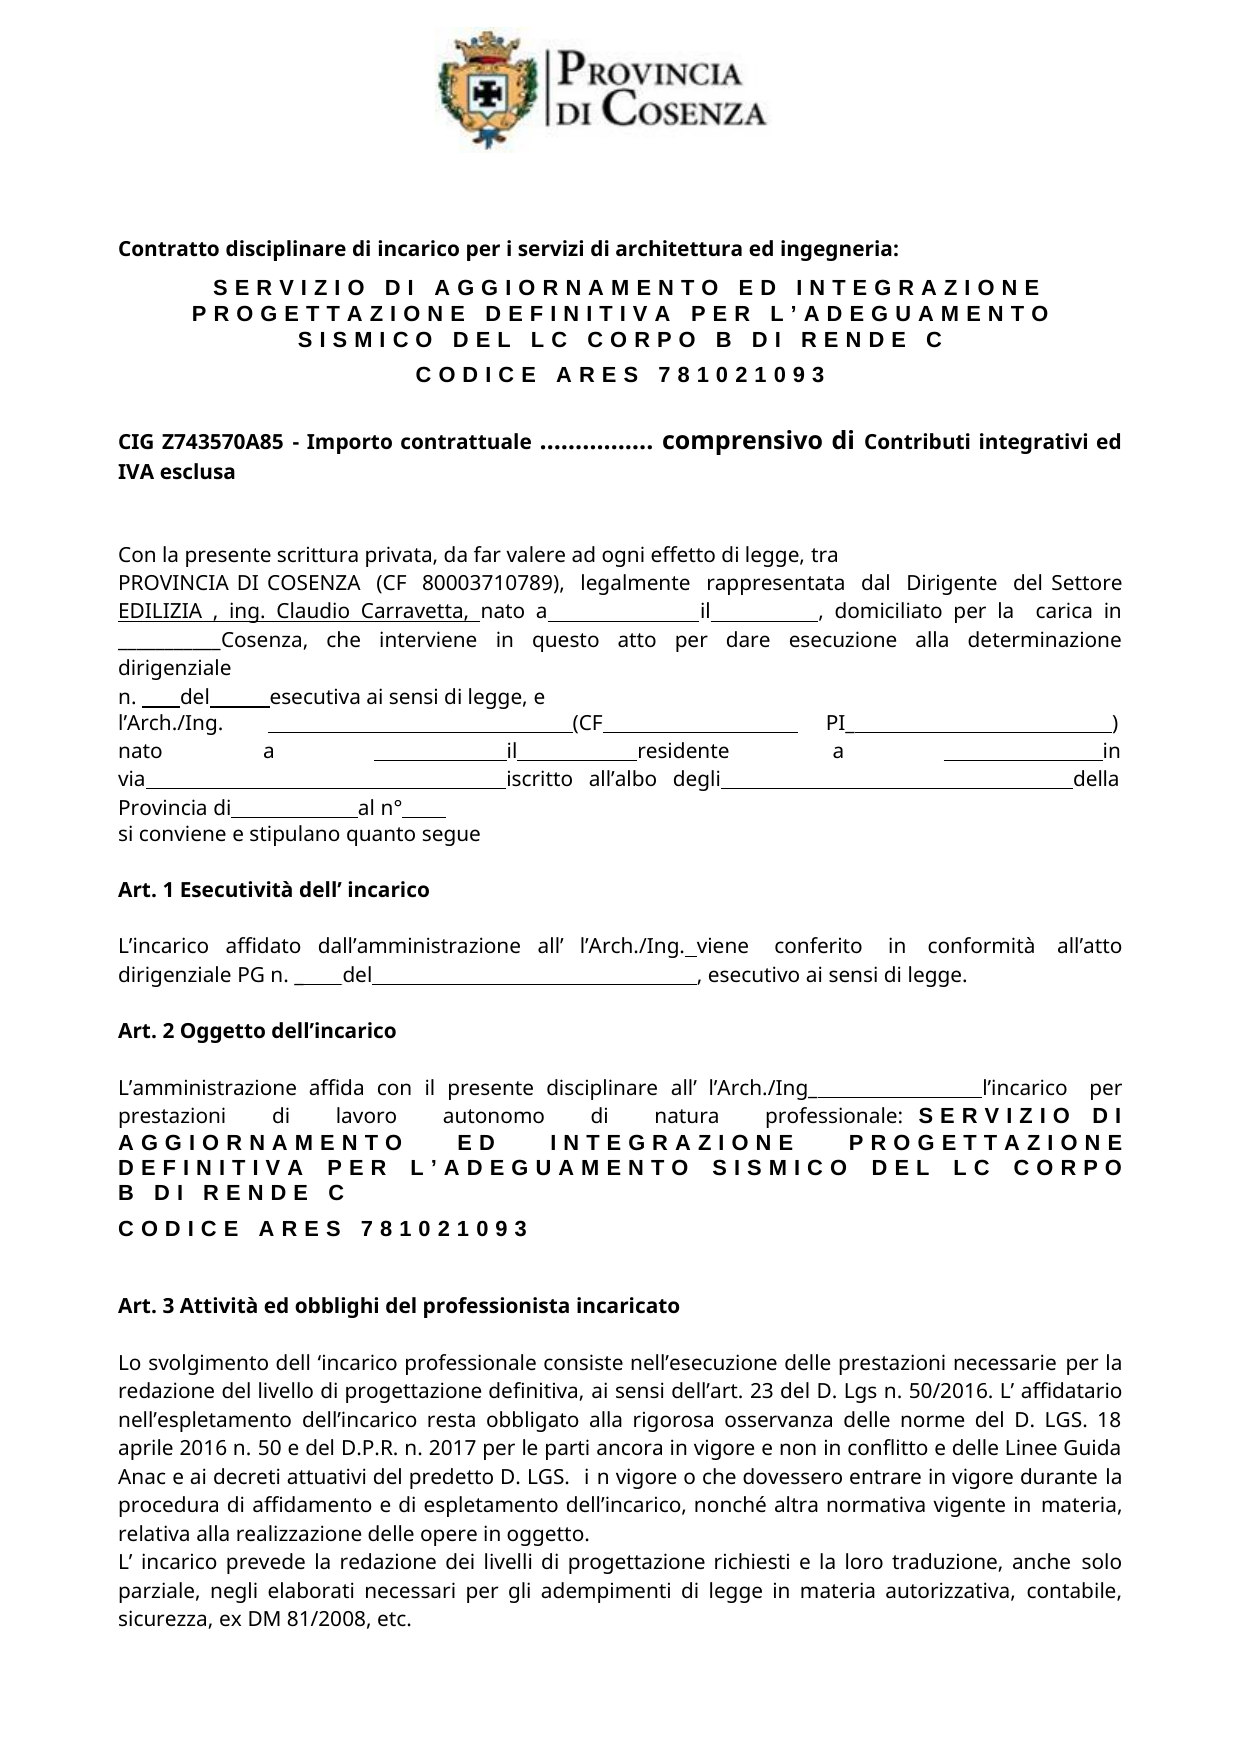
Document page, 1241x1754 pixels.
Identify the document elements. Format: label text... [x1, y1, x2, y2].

text Lo svolgimento dell ‘incarico professionale consiste nell’esecuzione delle prestazioni necessarie per la redazione del livello di progettazione definitiva, ai sensi dell’art. 23 del D. Lgs n. 50/2016. L’ affidatario nell’espletamento dell’incarico resta obbligato alla rigorosa osservanza delle norme del D. LGS. 18 aprile 2016 n. 50 e del D.P.R. n. 2017 per le parti ancora in vigore e non in conflitto e delle Linee Guida Anac e ai decreti attuativi del predetto D. LGS. in vigore o che dovessero entrare in vigore durante la procedura di affidamento e di espletamento dell’incarico, nonché altra normativa vigente in materia, relativa alla realizzazione delle opere in oggetto. [118, 1348, 1122, 1547]
text L’incarico affidato dall’amministrazione all’ l’Arch./Ing. viene conferito in conformità all’atto dirigenziale PG n. _ del , esecutivo ai sensi di legge. [118, 931, 1122, 988]
text n. del esecutiva ai sensi di legge, e [118, 682, 599, 710]
picture [434, 27, 772, 153]
subtitle SERVIZIO DI AGGIORNAMENTO ED INTEGRAZIONE PROGETTAZIONE DEFINITIVA PER L’ADEGUAMENTO SISMICO DEL LC CORPO B DI RENDE C [118, 273, 1122, 352]
subtitle Art. 2 Oggetto dell’incarico [118, 1016, 1138, 1044]
text si conviene e stipulano quanto segue [118, 821, 1138, 846]
text CIG Z743570A85 - Importo contrattuale ……………. comprensivo di Contributi integrativi ed IVA esclusa [118, 423, 1122, 485]
text Con la presente scrittura privata, da far valere ad ogni effetto di legge, tra [118, 540, 863, 568]
subtitle Contratto disciplinare di incarico per i servizi di architettura ed ingegneria: [118, 234, 1122, 262]
subtitle CODICE ARES 781021093 [118, 362, 1122, 387]
subtitle Art. 3 Attività ed obblighi del professionista incaricato [118, 1291, 1138, 1319]
text L’ incarico prevede la redazione dei livelli di progettazione richiesti e la loro traduzione, anche solo parziale, negli elaborati necessari per gli adempimenti di legge in materia autorizzativa, contabile, sicurezza, ex DM 81/2008, etc. [118, 1547, 1122, 1633]
text PROVINCIA DI COSENZA (CF 80003710789), legalmente rappresentata dal Dirigente del Settore EDILIZIA , ing. Claudio Carravetta, nato a il , domiciliato per la carica in ___________Cosenza, che interviene in questo atto per dare esecuzione alla determinazione dirigenziale [118, 568, 1122, 682]
text l’Arch./Ing. (CF PI_ ) [118, 710, 1138, 736]
subtitle Art. 1 Esecutività dell’ incarico [118, 875, 1138, 903]
text via iscritto all’albo degli della Provincia di al n° [118, 764, 1123, 821]
subtitle CODICE ARES 781021093 [118, 1216, 1122, 1241]
text nato a il residente a in [118, 736, 1138, 764]
text L’amministrazione affida con il presente disciplinare all’ l’Arch./Ing_ l’incarico per prestazioni di lavoro autonomo di natura professionale: SERVIZIO DI AGGIORNAMENTO ED INTEGRAZIONE PROGETTAZIONE DEFINITIVA PER L’ADEGUAMENTO SISMICO DEL LC CORPO B DI RENDE C [118, 1073, 1122, 1206]
